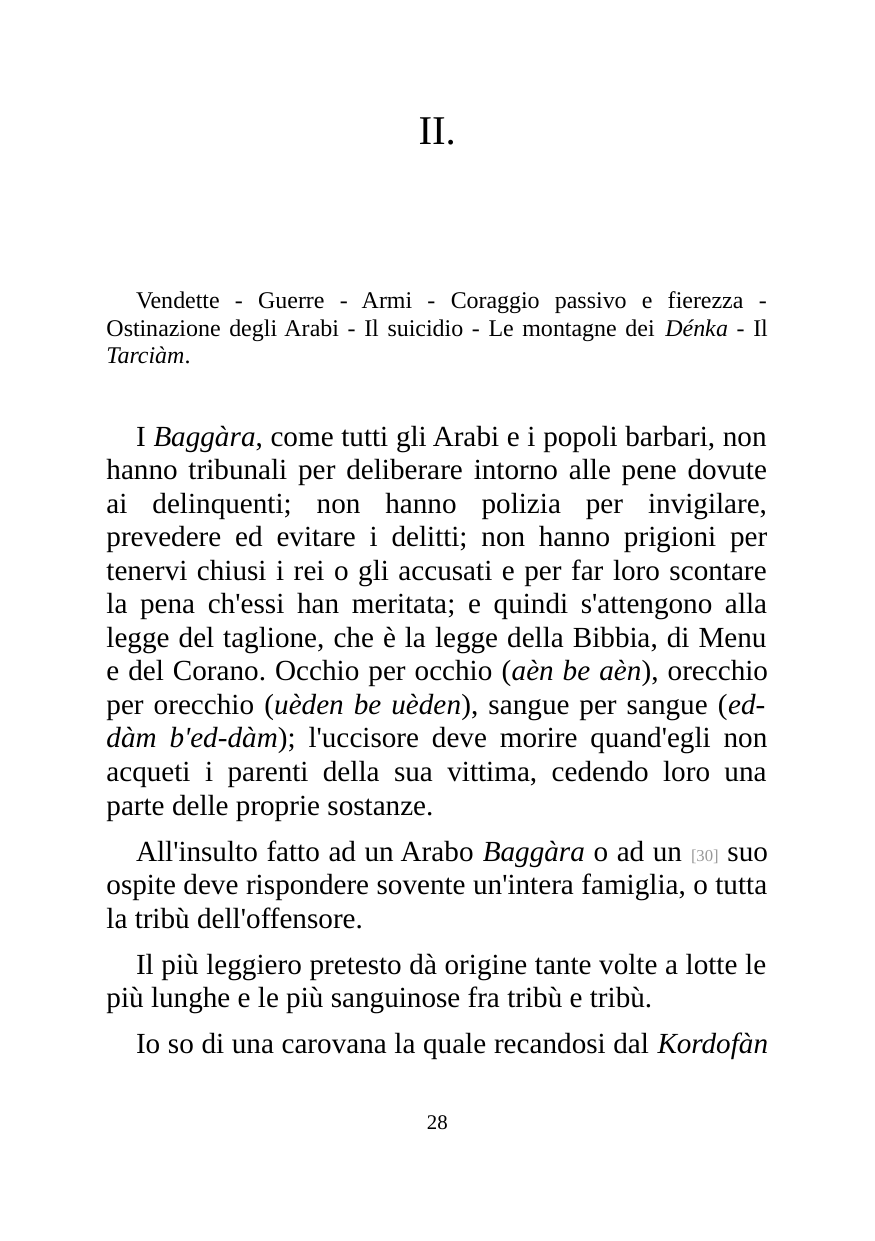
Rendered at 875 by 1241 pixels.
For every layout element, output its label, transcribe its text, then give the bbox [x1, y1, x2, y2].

text All'insulto fatto ad un Arabo Baggàra o ad un [30] suo ospite deve rispondere sovente un'intera famiglia, o tutta la tribù dell'offensore. [106, 834, 768, 934]
text Vendette - Guerre - Armi - Coraggio passivo e fierezza - Ostinazione degli Arabi - Il suicidio - Le montagne dei Dénka - Il Tarciàm. [106, 286, 768, 369]
text Io so di una carovana la quale recandosi dal Kordofàn [106, 1026, 768, 1060]
subtitle II. [106, 106, 768, 153]
text Il più leggiero pretesto dà origine tante volte a lotte le più lunghe e le più sanguinose fra tribù e tribù. [106, 947, 768, 1014]
text I Baggàra, come tutti gli Arabi e i popoli barbari, non hanno tribunali per deliberare intorno alle pene dovute ai delinquenti; non hanno polizia per invigilare, prevedere ed evitare i delitti; non hanno prigioni per tenervi chiusi i rei o gli accusati e per far loro scontare la pena ch'essi han meritata; e quindi s'attengono alla legge del taglione, che è la legge della Bibbia, di Menu e del Corano. Occhio per occhio (aèn be aèn), orecchio per orecchio (uèden be uèden), sangue per sangue (ed-dàm b'ed-dàm); l'uccisore deve morire quand'egli non acqueti i parenti della sua vittima, cedendo loro una parte delle proprie sostanze. [106, 419, 768, 821]
